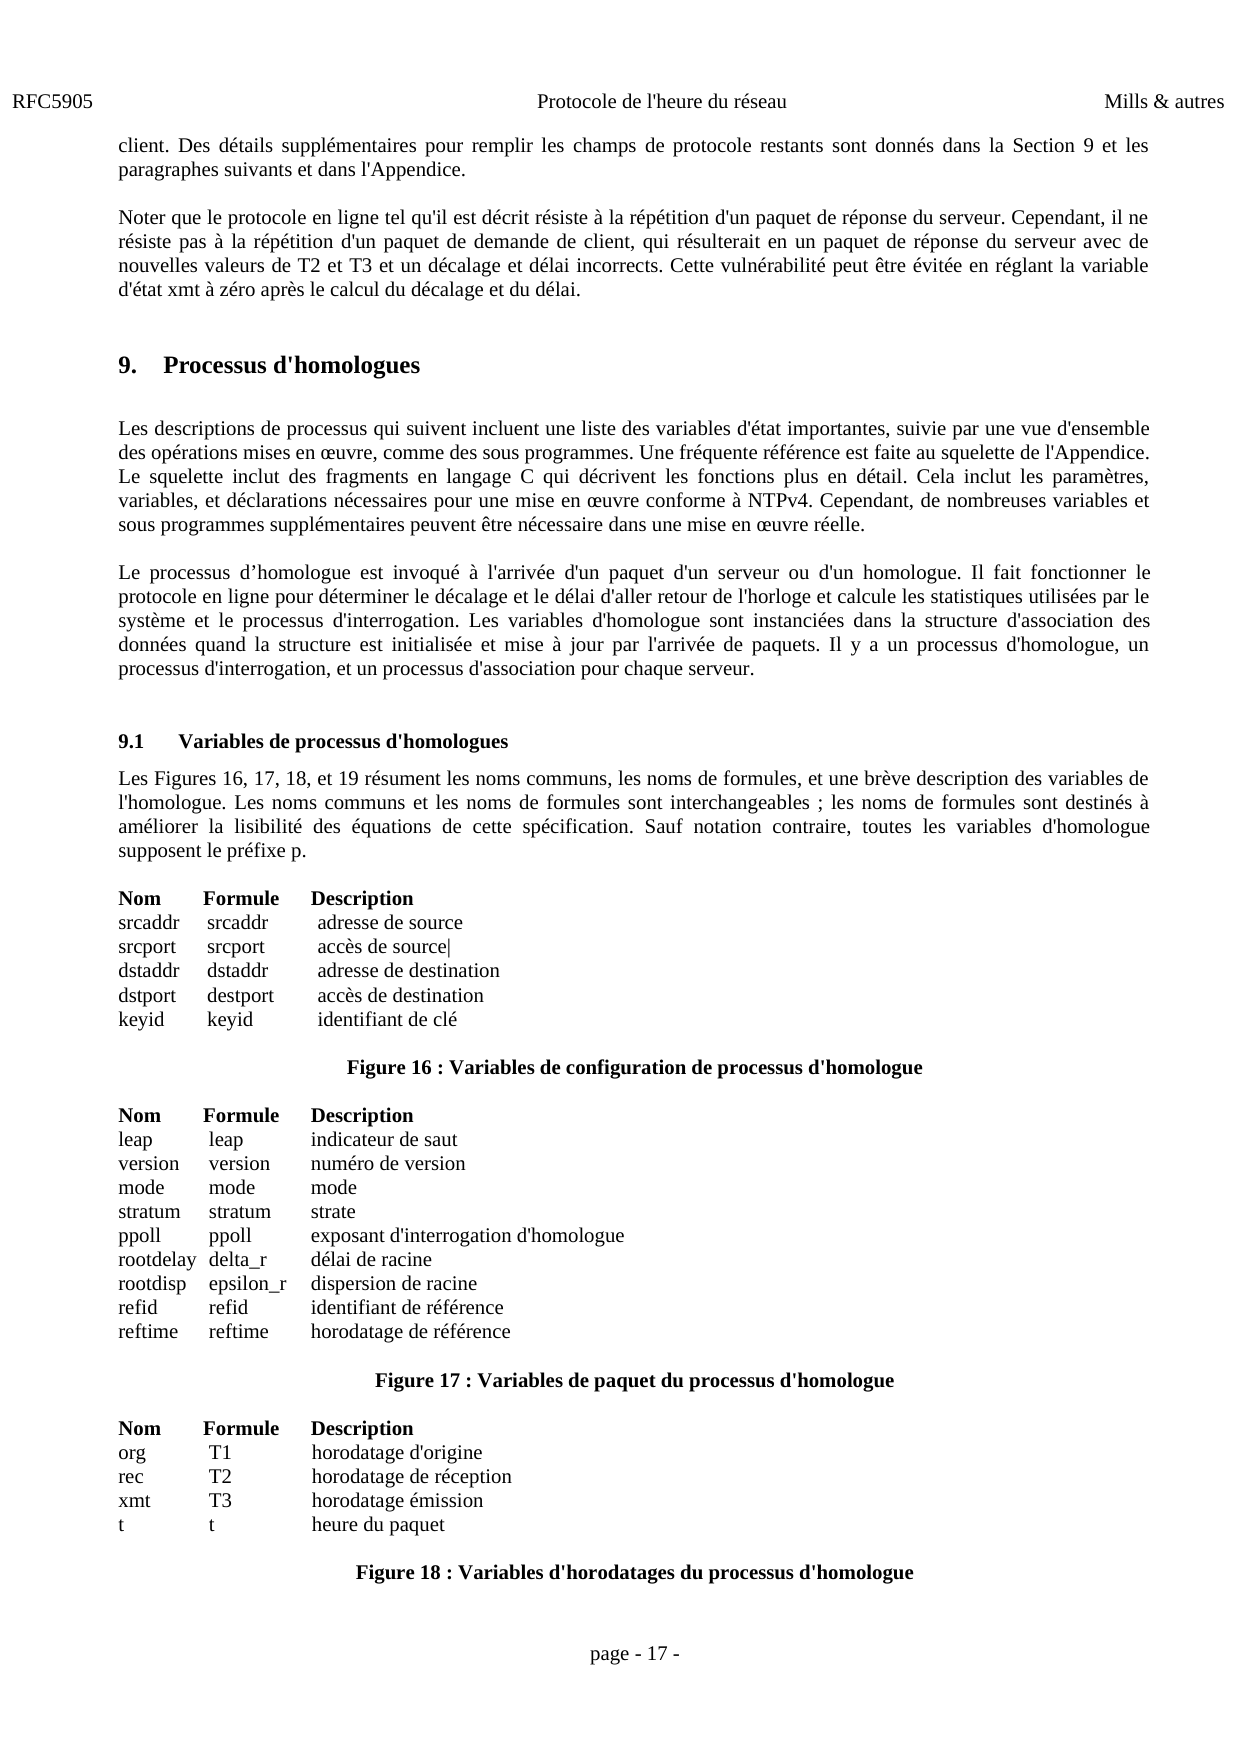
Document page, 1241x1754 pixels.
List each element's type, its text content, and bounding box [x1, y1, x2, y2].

text Figure 17 : Variables de paquet du processus d'homologue [118, 1367, 1152, 1392]
text leap leap indicateur de saut [118, 1127, 1152, 1151]
text Nom Formule Description [118, 886, 1152, 910]
text org T1 horodatage d'origine [118, 1440, 1152, 1464]
text rootdisp epsilon_r dispersion de racine [118, 1271, 1152, 1295]
subtitle 9.1 Variables de processus d'homologues [118, 729, 1152, 753]
text rootdelay delta_r délai de racine [118, 1247, 1152, 1271]
text srcport srcport accès de source| [118, 934, 1152, 958]
text t t heure du paquet [118, 1512, 1152, 1536]
text rec T2 horodatage de réception [118, 1464, 1152, 1488]
text version version numéro de version [118, 1151, 1152, 1175]
text Figure 18 : Variables d'horodatages du processus d'homologue [118, 1560, 1152, 1584]
text refid refid identifiant de référence [118, 1295, 1152, 1319]
text ppoll ppoll exposant d'interrogation d'homologue [118, 1223, 1152, 1247]
text client. Des détails supplémentaires pour remplir les champs de protocole restants sont donnés dans la Section 9 et les paragraphes suivants et dans l'Appendice. [118, 133, 1152, 181]
text reftime reftime horodatage de référence [118, 1319, 1152, 1343]
text keyid keyid identifiant de clé [118, 1007, 1152, 1031]
text Noter que le protocole en ligne tel qu'il est décrit résiste à la répétition d'un paquet de réponse du serveur. Cependant, il ne résiste pas à la répétition d'un paquet de demande de client, qui résulterait en un paquet de réponse du serveur avec de nouvelles valeurs de T2 et T3 et un décalage et délai incorrects. Cette vulnérabilité peut être évitée en réglant la variable d'état xmt à zéro après le calcul du décalage et du délai. [118, 205, 1152, 301]
text mode mode mode [118, 1175, 1152, 1199]
text Figure 16 : Variables de configuration de processus d'homologue [118, 1055, 1152, 1079]
text dstaddr dstaddr adresse de destination [118, 958, 1152, 982]
text Le processus d’homologue est invoqué à l'arrivée d'un paquet d'un serveur ou d'un homologue. Il fait fonctionner le protocole en ligne pour déterminer le décalage et le délai d'aller retour de l'horloge et calcule les statistiques utilisées par le système et le processus d'interrogation. Les variables d'homologue sont instanciées dans la structure d'association des données quand la structure est initialisée et mise à jour par l'arrivée de paquets. Il y a un processus d'homologue, un processus d'interrogation, et un processus d'association pour chaque serveur. [118, 560, 1152, 680]
text Nom Formule Description [118, 1103, 1152, 1127]
text Les Figures 16, 17, 18, et 19 résument les noms communs, les noms de formules, et une brève description des variables de l'homologue. Les noms communs et les noms de formules sont interchangeables ; les noms de formules sont destinés à améliorer la lisibilité des équations de cette spécification. Sauf notation contraire, toutes les variables d'homologue supposent le préfixe p. [118, 766, 1152, 862]
text xmt T3 horodatage émission [118, 1488, 1152, 1512]
text dstport destport accès de destination [118, 982, 1152, 1007]
subtitle 9. Processus d'homologues [118, 350, 1152, 379]
text Les descriptions de processus qui suivent incluent une liste des variables d'état importantes, suivie par une vue d'ensemble des opérations mises en œuvre, comme des sous programmes. Une fréquente référence est faite au squelette de l'Appendice. Le squelette inclut des fragments en langage C qui décrivent les fonctions plus en détail. Cela inclut les paramètres, variables, et déclarations nécessaires pour une mise en œuvre conforme à NTPv4. Cependant, de nombreuses variables et sous programmes supplémentaires peuvent être nécessaire dans une mise en œuvre réelle. [118, 416, 1152, 536]
text Nom Formule Description [118, 1416, 1152, 1440]
text srcaddr srcaddr adresse de source [118, 910, 1152, 934]
text stratum stratum strate [118, 1199, 1152, 1223]
